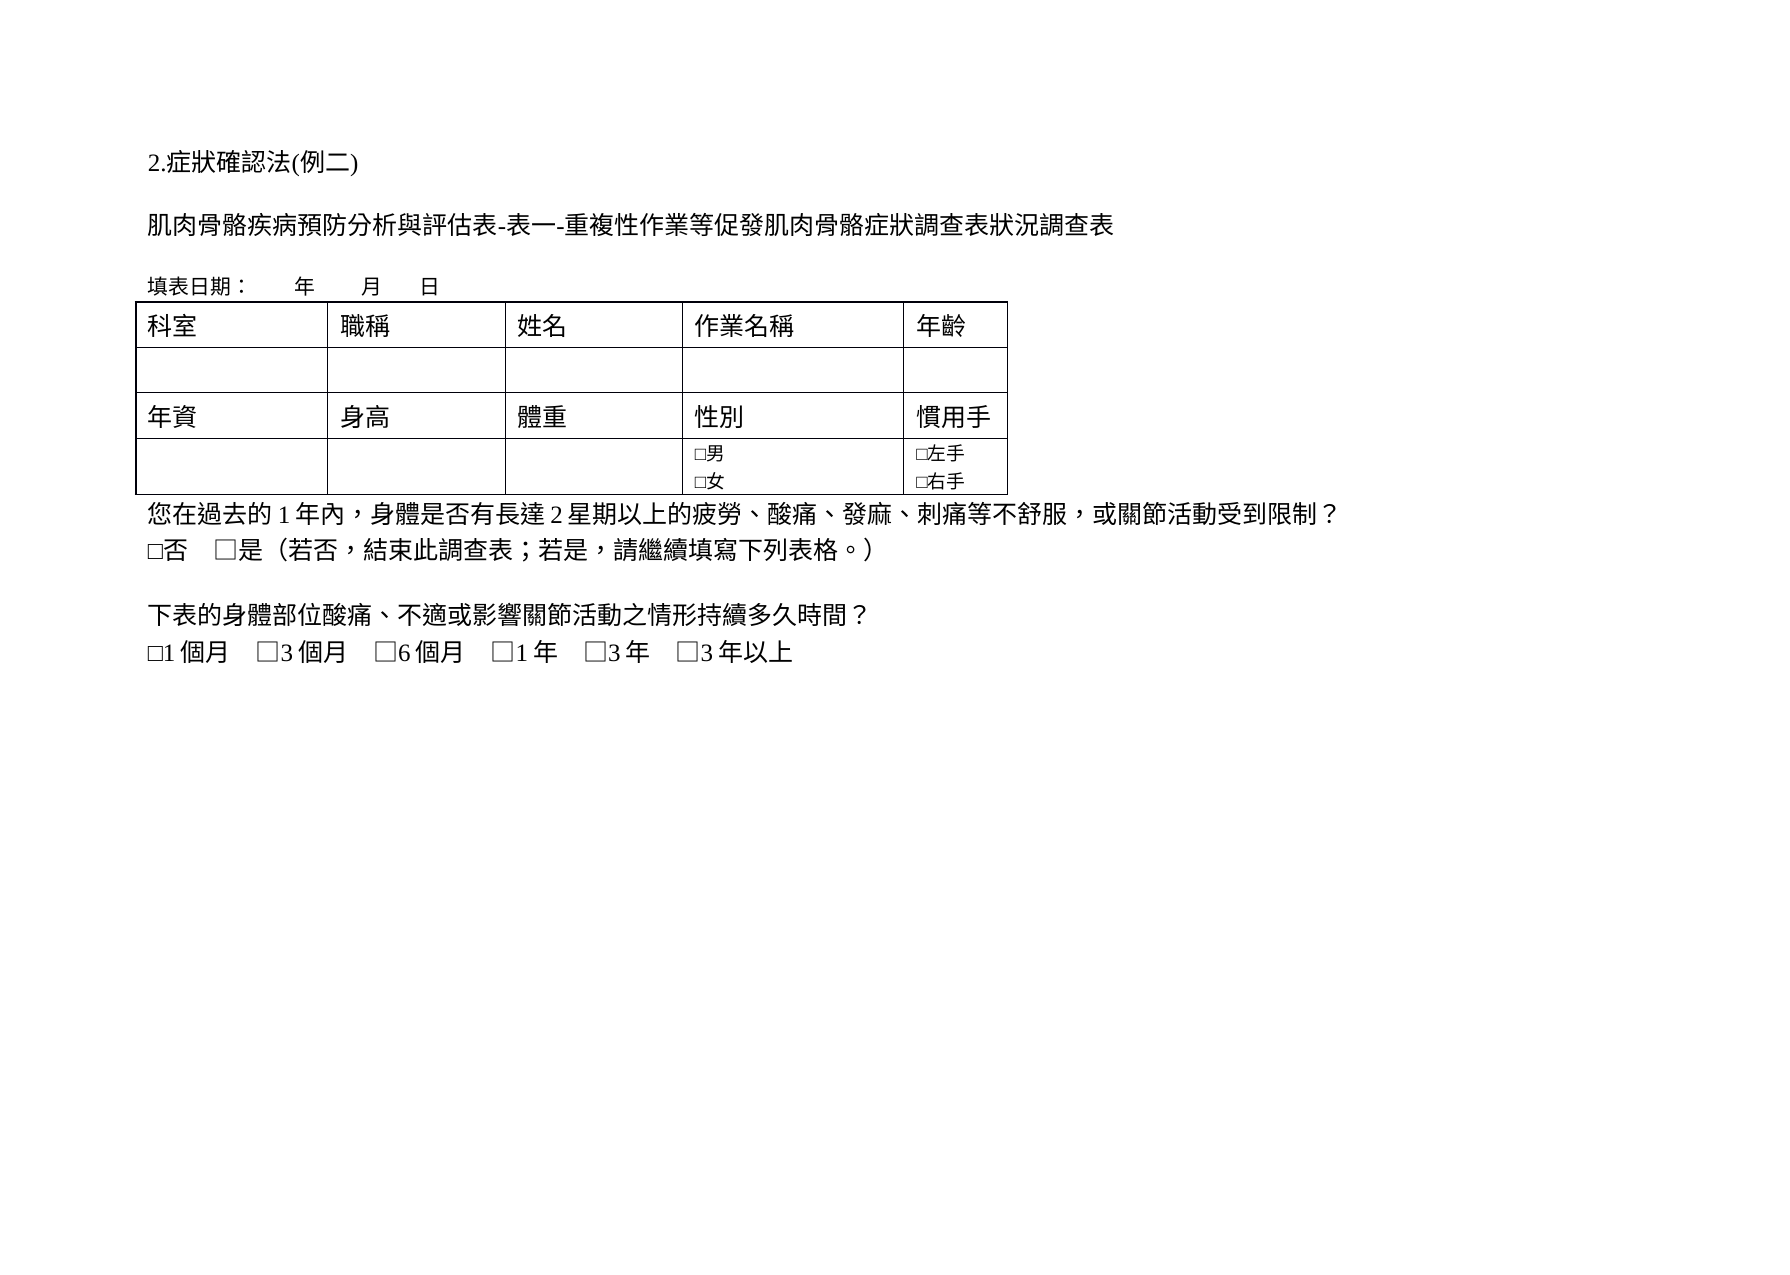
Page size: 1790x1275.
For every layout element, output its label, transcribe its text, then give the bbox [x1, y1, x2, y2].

table_cell [328, 439, 505, 493]
text 填表日期： 年 月 日 [148, 271, 1642, 301]
table_cell □左手 □右手 [904, 439, 1007, 493]
table_cell 慣用手 [904, 393, 1007, 438]
table_header 作業名稱 [683, 303, 903, 347]
text □否 □是（若否，結束此調查表；若是，請繼續填寫下列表格。） [148, 531, 1642, 567]
table_cell 身高 [328, 393, 505, 438]
table_cell 年資 [137, 393, 327, 438]
table_cell 性別 [683, 393, 903, 438]
text 您在過去的1年內，身體是否有長達2星期以上的疲勞、酸痛、發麻、刺痛等不舒服，或關節活動受到限制？ [148, 494, 1642, 531]
table_cell [904, 348, 1007, 392]
table_cell [506, 348, 682, 392]
table_cell [328, 348, 505, 392]
text 下表的身體部位酸痛、不適或影響關節活動之情形持續多久時間？ [148, 596, 1642, 632]
table_cell 體重 [506, 393, 682, 438]
table_cell [137, 348, 327, 392]
table_header 姓名 [506, 303, 682, 347]
table_cell [137, 439, 327, 493]
table_cell [683, 348, 903, 392]
text 肌肉骨骼疾病預防分析與評估表-表一-重複性作業等促發肌肉骨骼症狀調查表狀況調查表 [148, 206, 1642, 242]
subtitle 症狀確認法(例二) [148, 148, 1642, 177]
table_header 職稱 [328, 303, 505, 347]
table_header 科室 [137, 303, 327, 347]
table_cell [506, 439, 682, 493]
table_cell □男 □女 [683, 439, 903, 493]
text □1個月 □3個月 □6個月 □1年 □3年 □3年以上 [148, 632, 1642, 668]
table_header 年齡 [904, 303, 1007, 347]
